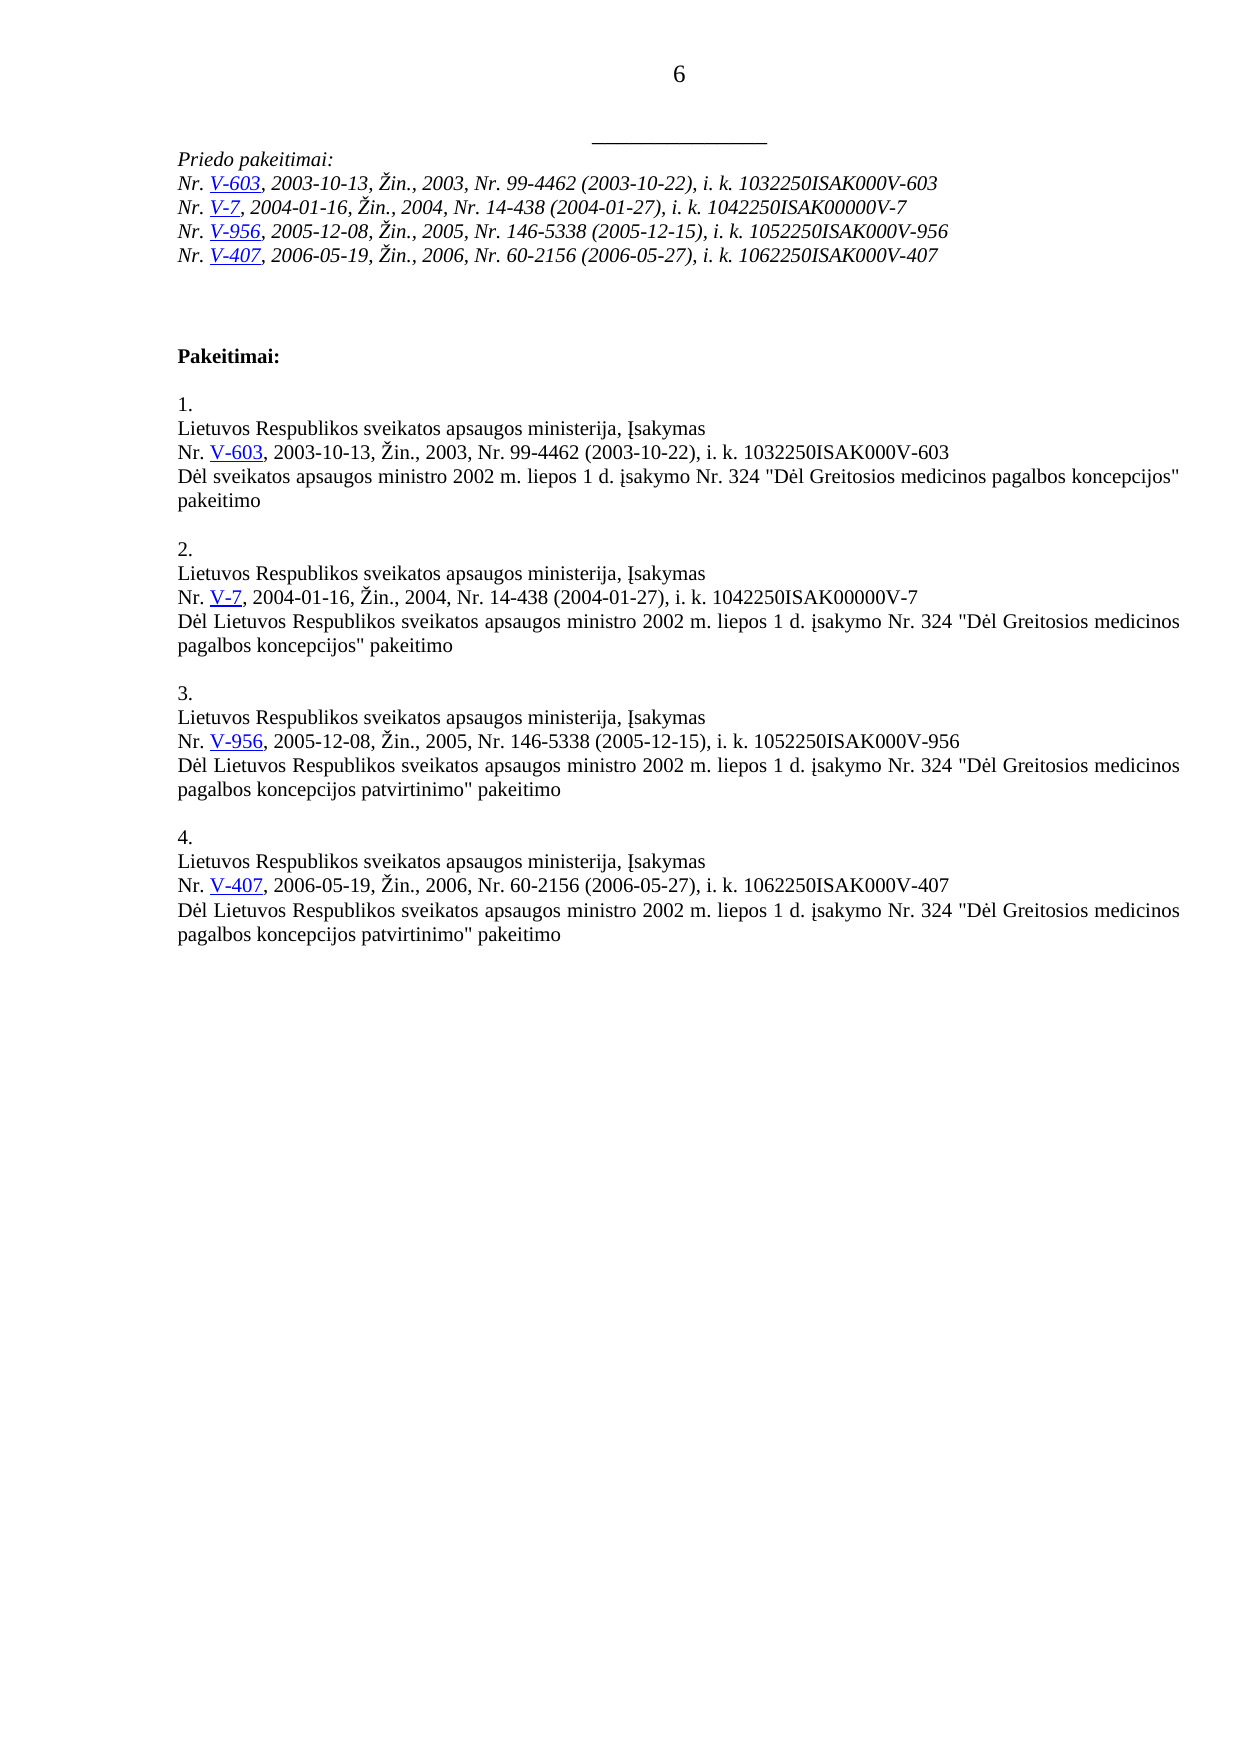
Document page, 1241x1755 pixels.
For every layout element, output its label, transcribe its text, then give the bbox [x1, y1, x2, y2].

text Dėl Lietuvos Respublikos sveikatos apsaugos ministro 2002 m. liepos 1 d. įsakymo Nr. 324 "Dėl Greitosios medicinos pagalbos koncepcijos" pakeitimo [177, 609, 1181, 657]
text Nr. V-956, 2005-12-08, Žin., 2005, Nr. 146-5338 (2005-12-15), i. k. 1052250ISAK000V-956 [177, 729, 1181, 753]
text ______________ [177, 118, 1181, 147]
text 2. [177, 537, 1181, 561]
text Nr. V-407, 2006-05-19, Žin., 2006, Nr. 60-2156 (2006-05-27), i. k. 1062250ISAK000V-407 [177, 243, 1181, 267]
text Pakeitimai: [177, 344, 1181, 368]
text Nr. V-7, 2004-01-16, Žin., 2004, Nr. 14-438 (2004-01-27), i. k. 1042250ISAK00000V-7 [177, 585, 1181, 609]
text Nr. V-407, 2006-05-19, Žin., 2006, Nr. 60-2156 (2006-05-27), i. k. 1062250ISAK000V-407 [177, 873, 1181, 897]
text Nr. V-956, 2005-12-08, Žin., 2005, Nr. 146-5338 (2005-12-15), i. k. 1052250ISAK000V-956 [177, 219, 1181, 243]
text Lietuvos Respublikos sveikatos apsaugos ministerija, Įsakymas [177, 561, 1181, 585]
text Nr. V-603, 2003-10-13, Žin., 2003, Nr. 99-4462 (2003-10-22), i. k. 1032250ISAK000V-603 [177, 440, 1181, 464]
text Dėl Lietuvos Respublikos sveikatos apsaugos ministro 2002 m. liepos 1 d. įsakymo Nr. 324 "Dėl Greitosios medicinos pagalbos koncepcijos patvirtinimo" pakeitimo [177, 753, 1181, 801]
text Nr. V-7, 2004-01-16, Žin., 2004, Nr. 14-438 (2004-01-27), i. k. 1042250ISAK00000V-7 [177, 195, 1181, 219]
text Dėl sveikatos apsaugos ministro 2002 m. liepos 1 d. įsakymo Nr. 324 "Dėl Greitosios medicinos pagalbos koncepcijos" pakeitimo [177, 464, 1181, 512]
text Dėl Lietuvos Respublikos sveikatos apsaugos ministro 2002 m. liepos 1 d. įsakymo Nr. 324 "Dėl Greitosios medicinos pagalbos koncepcijos patvirtinimo" pakeitimo [177, 897, 1181, 946]
text Priedo pakeitimai: [177, 147, 1181, 171]
text 4. [177, 825, 1181, 849]
text 3. [177, 681, 1181, 705]
text Lietuvos Respublikos sveikatos apsaugos ministerija, Įsakymas [177, 416, 1181, 440]
text Nr. V-603, 2003-10-13, Žin., 2003, Nr. 99-4462 (2003-10-22), i. k. 1032250ISAK000V-603 [177, 171, 1181, 195]
text Lietuvos Respublikos sveikatos apsaugos ministerija, Įsakymas [177, 849, 1181, 873]
text Lietuvos Respublikos sveikatos apsaugos ministerija, Įsakymas [177, 705, 1181, 729]
text 1. [177, 392, 1181, 416]
